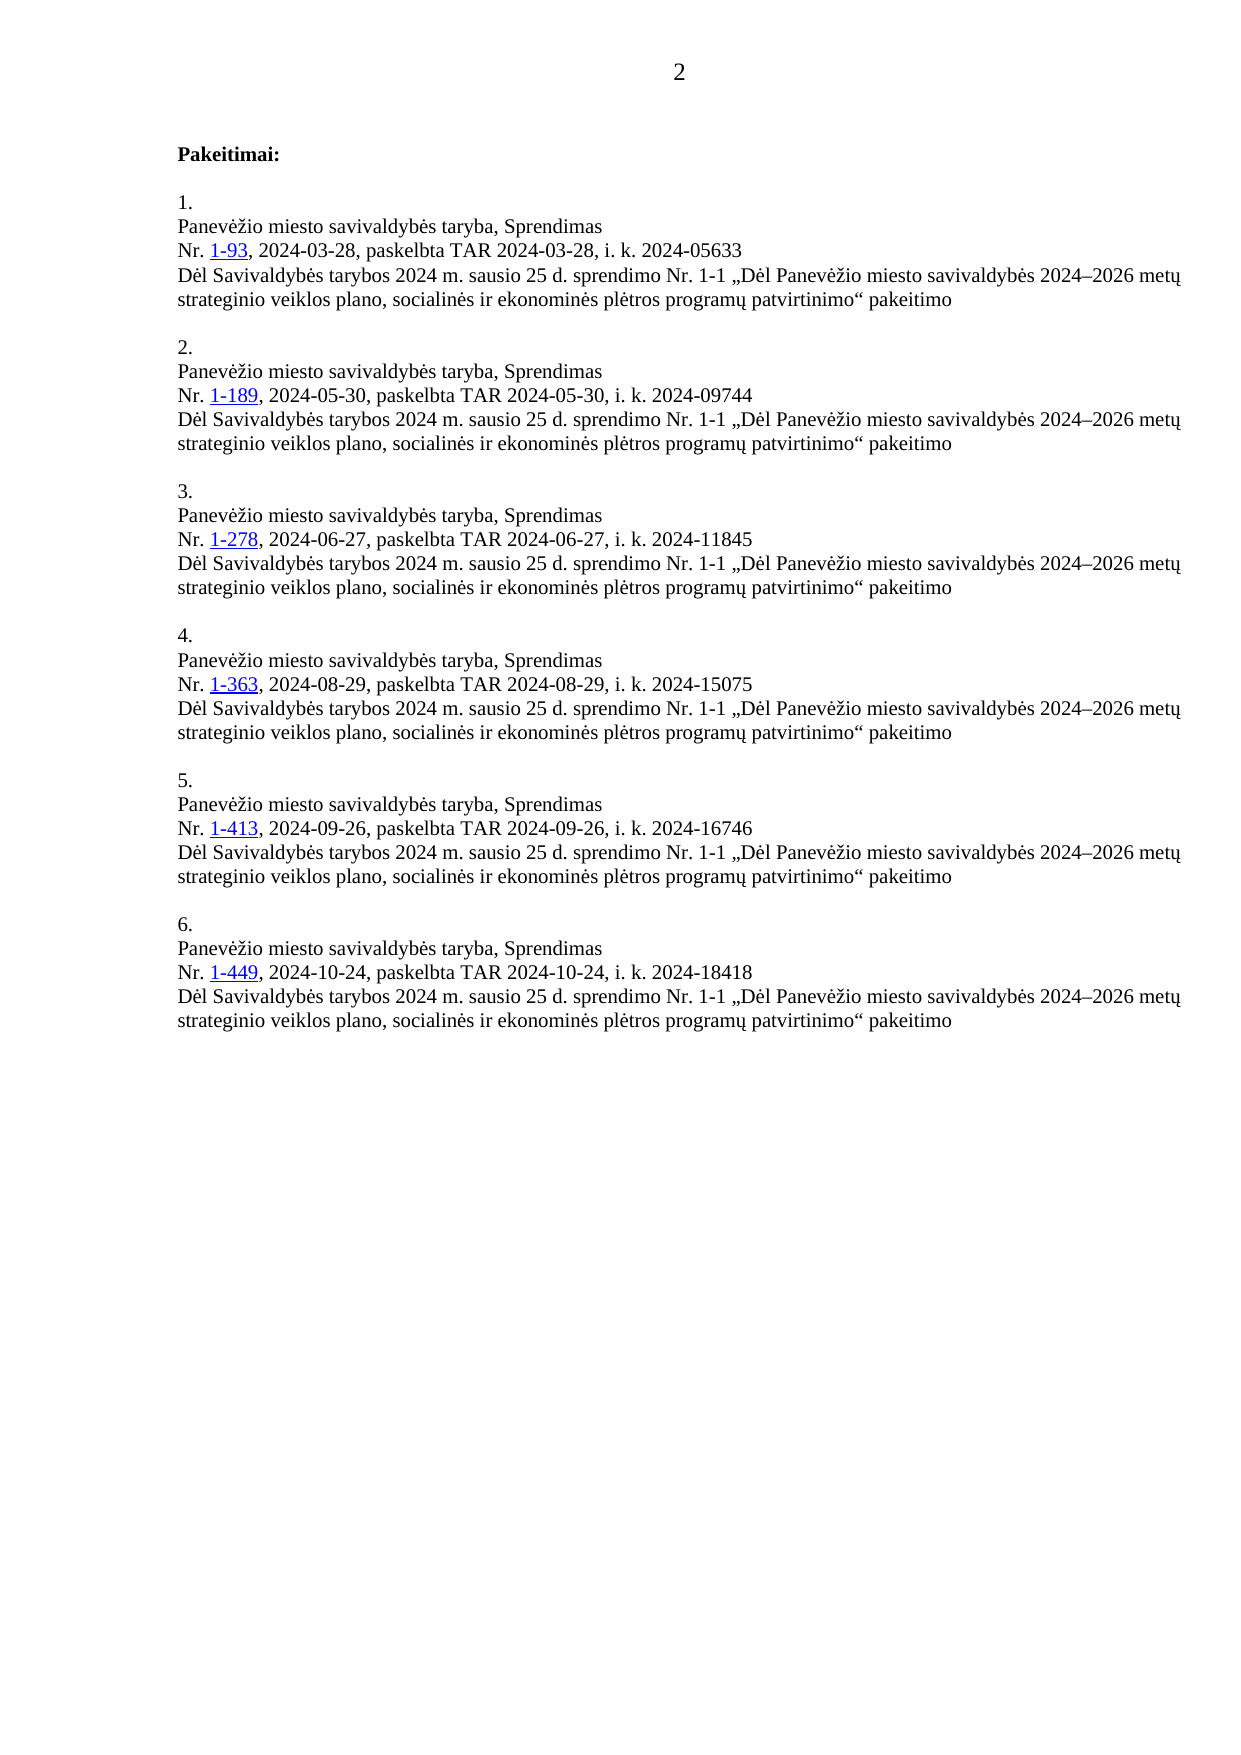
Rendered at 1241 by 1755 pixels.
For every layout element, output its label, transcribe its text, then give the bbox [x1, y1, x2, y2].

text Dėl Savivaldybės tarybos 2024 m. sausio 25 d. sprendimo Nr. 1-1 „Dėl Panevėžio miesto savivaldybės 2024–2026 metų strateginio veiklos plano, socialinės ir ekonominės plėtros programų patvirtinimo“ pakeitimo [177, 551, 1181, 599]
text Panevėžio miesto savivaldybės taryba, Sprendimas [177, 359, 1181, 383]
text Nr. 1-93, 2024-03-28, paskelbta TAR 2024-03-28, i. k. 2024-05633 [177, 238, 1181, 262]
text Dėl Savivaldybės tarybos 2024 m. sausio 25 d. sprendimo Nr. 1-1 „Dėl Panevėžio miesto savivaldybės 2024–2026 metų strateginio veiklos plano, socialinės ir ekonominės plėtros programų patvirtinimo“ pakeitimo [177, 262, 1181, 311]
text Panevėžio miesto savivaldybės taryba, Sprendimas [177, 503, 1181, 527]
text Panevėžio miesto savivaldybės taryba, Sprendimas [177, 214, 1181, 238]
text Nr. 1-413, 2024-09-26, paskelbta TAR 2024-09-26, i. k. 2024-16746 [177, 816, 1181, 840]
text Panevėžio miesto savivaldybės taryba, Sprendimas [177, 792, 1181, 816]
text 1. [177, 190, 1181, 214]
text Dėl Savivaldybės tarybos 2024 m. sausio 25 d. sprendimo Nr. 1-1 „Dėl Panevėžio miesto savivaldybės 2024–2026 metų strateginio veiklos plano, socialinės ir ekonominės plėtros programų patvirtinimo“ pakeitimo [177, 840, 1181, 888]
text 6. [177, 912, 1181, 936]
text Pakeitimai: [177, 142, 1181, 166]
text Nr. 1-449, 2024-10-24, paskelbta TAR 2024-10-24, i. k. 2024-18418 [177, 960, 1181, 984]
text 4. [177, 623, 1181, 647]
text 5. [177, 768, 1181, 792]
text Nr. 1-363, 2024-08-29, paskelbta TAR 2024-08-29, i. k. 2024-15075 [177, 672, 1181, 696]
text Panevėžio miesto savivaldybės taryba, Sprendimas [177, 647, 1181, 672]
text Dėl Savivaldybės tarybos 2024 m. sausio 25 d. sprendimo Nr. 1-1 „Dėl Panevėžio miesto savivaldybės 2024–2026 metų strateginio veiklos plano, socialinės ir ekonominės plėtros programų patvirtinimo“ pakeitimo [177, 696, 1181, 744]
text Dėl Savivaldybės tarybos 2024 m. sausio 25 d. sprendimo Nr. 1-1 „Dėl Panevėžio miesto savivaldybės 2024–2026 metų strateginio veiklos plano, socialinės ir ekonominės plėtros programų patvirtinimo“ pakeitimo [177, 407, 1181, 455]
text 2. [177, 335, 1181, 359]
text Nr. 1-189, 2024-05-30, paskelbta TAR 2024-05-30, i. k. 2024-09744 [177, 383, 1181, 407]
text Dėl Savivaldybės tarybos 2024 m. sausio 25 d. sprendimo Nr. 1-1 „Dėl Panevėžio miesto savivaldybės 2024–2026 metų strateginio veiklos plano, socialinės ir ekonominės plėtros programų patvirtinimo“ pakeitimo [177, 984, 1181, 1032]
text Nr. 1-278, 2024-06-27, paskelbta TAR 2024-06-27, i. k. 2024-11845 [177, 527, 1181, 551]
text 3. [177, 479, 1181, 503]
text Panevėžio miesto savivaldybės taryba, Sprendimas [177, 936, 1181, 960]
